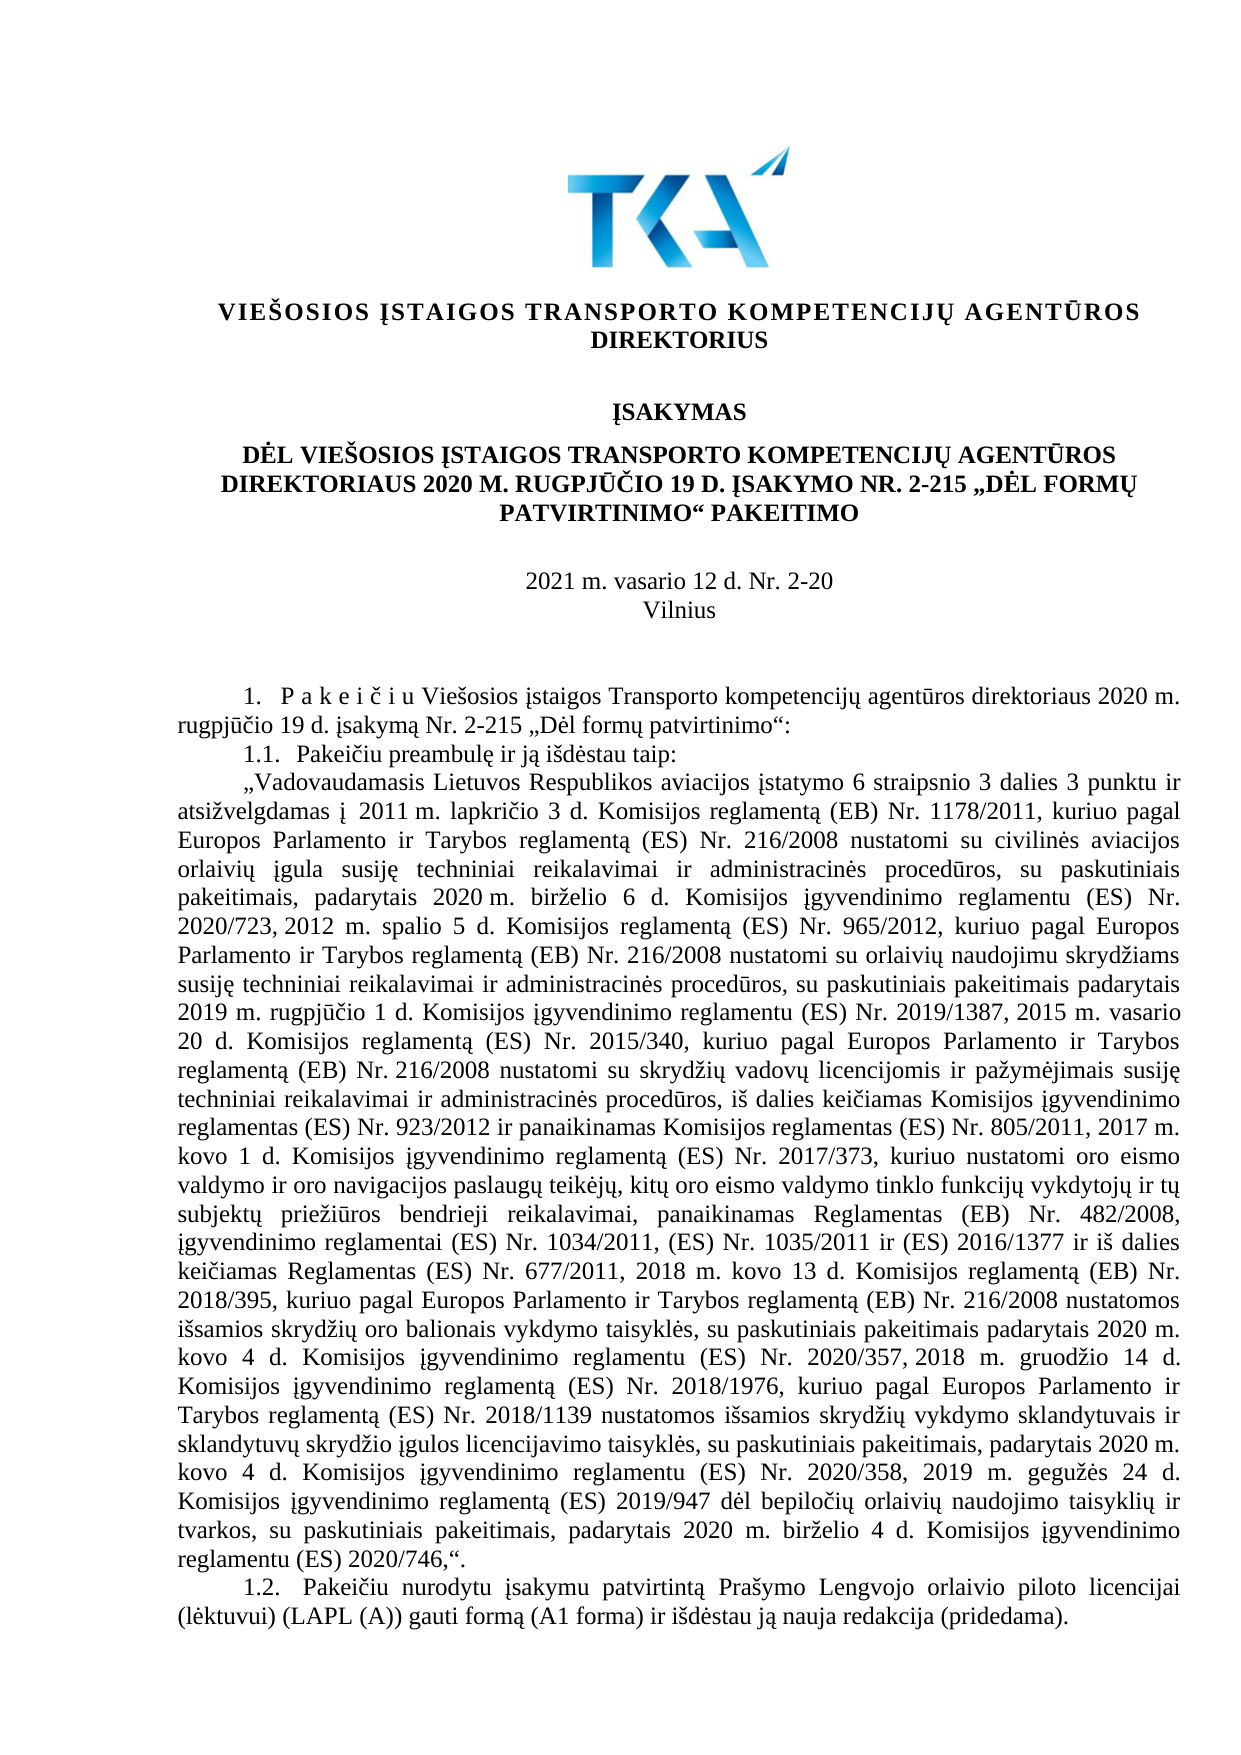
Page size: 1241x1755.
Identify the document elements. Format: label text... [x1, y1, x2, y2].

text 2021 m. vasario 12 d. Nr. 2-20 [177, 566, 1181, 595]
text 1.2. Pakeičiu nurodytu įsakymu patvirtintą Prašymo Lengvojo orlaivio piloto licencijai (lėktuvui) (LAPL (A)) gauti formą (A1 forma) ir išdėstau ją nauja redakcija (pridedama). [177, 1572, 1181, 1630]
text Vilnius [177, 595, 1181, 624]
text 1. P a k e i č i u Viešosios įstaigos Transporto kompetencijų agentūros direktoriaus 2020 m. rugpjūčio 19 d. įsakymą Nr. 2-215 „Dėl formų patvirtinimo“: [177, 681, 1181, 739]
text DĖL VIEŠOSIOS ĮSTAIGOS TRANSPORTO KOMPETENCIJŲ AGENTŪROS DIREKTORIAUS 2020 M. RUGPJŪČIO 19 D. ĮSAKYMO NR. 2-215 „DĖL FORMŲ PATVIRTINIMO“ PAKEITIMO [177, 440, 1181, 527]
text „Vadovaudamasis Lietuvos Respublikos aviacijos įstatymo 6 straipsnio 3 dalies 3 punktu ir atsižvelgdamas į 2011 m. lapkričio 3 d. Komisijos reglamentą (EB) Nr. 1178/2011, kuriuo pagal Europos Parlamento ir Tarybos reglamentą (ES) Nr. 216/2008 nustatomi su civilinės aviacijos orlaivių įgula susiję techniniai reikalavimai ir administracinės procedūros, su paskutiniais pakeitimais, padarytais 2020 m. birželio 6 d. Komisijos įgyvendinimo reglamentu (ES) Nr. 2020/723, 2012 m. spalio 5 d. Komisijos reglamentą (ES) Nr. 965/2012, kuriuo pagal Europos Parlamento ir Tarybos reglamentą (EB) Nr. 216/2008 nustatomi su orlaivių naudojimu skrydžiams susiję techniniai reikalavimai ir administracinės procedūros, su paskutiniais pakeitimais padarytais 2019 m. rugpjūčio 1 d. Komisijos įgyvendinimo reglamentu (ES) Nr. 2019/1387, 2015 m. vasario 20 d. Komisijos reglamentą (ES) Nr. 2015/340, kuriuo pagal Europos Parlamento ir Tarybos reglamentą (EB) Nr. 216/2008 nustatomi su skrydžių vadovų licencijomis ir pažymėjimais susiję techniniai reikalavimai ir administracinės procedūros, iš dalies keičiamas Komisijos įgyvendinimo reglamentas (ES) Nr. 923/2012 ir panaikinamas Komisijos reglamentas (ES) Nr. 805/2011, 2017 m. kovo 1 d. Komisijos įgyvendinimo reglamentą (ES) Nr. 2017/373, kuriuo nustatomi oro eismo valdymo ir oro navigacijos paslaugų teikėjų, kitų oro eismo valdymo tinklo funkcijų vykdytojų ir tų subjektų priežiūros bendrieji reikalavimai, panaikinamas Reglamentas (EB) Nr. 482/2008, įgyvendinimo reglamentai (ES) Nr. 1034/2011, (ES) Nr. 1035/2011 ir (ES) 2016/1377 ir iš dalies keičiamas Reglamentas (ES) Nr. 677/2011, 2018 m. kovo 13 d. Komisijos reglamentą (EB) Nr. 2018/395, kuriuo pagal Europos Parlamento ir Tarybos reglamentą (EB) Nr. 216/2008 nustatomos išsamios skrydžių oro balionais vykdymo taisyklės, su paskutiniais pakeitimais padarytais 2020 m. kovo 4 d. Komisijos įgyvendinimo reglamentu (ES) Nr. 2020/357, 2018 m. gruodžio 14 d. Komisijos įgyvendinimo reglamentą (ES) Nr. 2018/1976, kuriuo pagal Europos Parlamento ir Tarybos reglamentą (ES) Nr. 2018/1139 nustatomos išsamios skrydžių vykdymo sklandytuvais ir sklandytuvų skrydžio įgulos licencijavimo taisyklės, su paskutiniais pakeitimais, padarytais 2020 m. kovo 4 d. Komisijos įgyvendinimo reglamentu (ES) Nr. 2020/358, 2019 m. gegužės 24 d. Komisijos įgyvendinimo reglamentą (ES) 2019/947 dėl bepiločių orlaivių naudojimo taisyklių ir tvarkos, su paskutiniais pakeitimais, padarytais 2020 m. birželio 4 d. Komisijos įgyvendinimo reglamentu (ES) 2020/746,“. [177, 767, 1181, 1572]
text ĮSAKYMAS [177, 397, 1181, 426]
text Direktorius [177, 325, 1181, 354]
text VIEŠOSIOS ĮSTAIGOS TRANSPORTO KOMPETENCIJŲ AGENTŪROS [177, 297, 1181, 325]
text 1.1. Pakeičiu preambulę ir ją išdėstau taip: [177, 739, 1181, 767]
